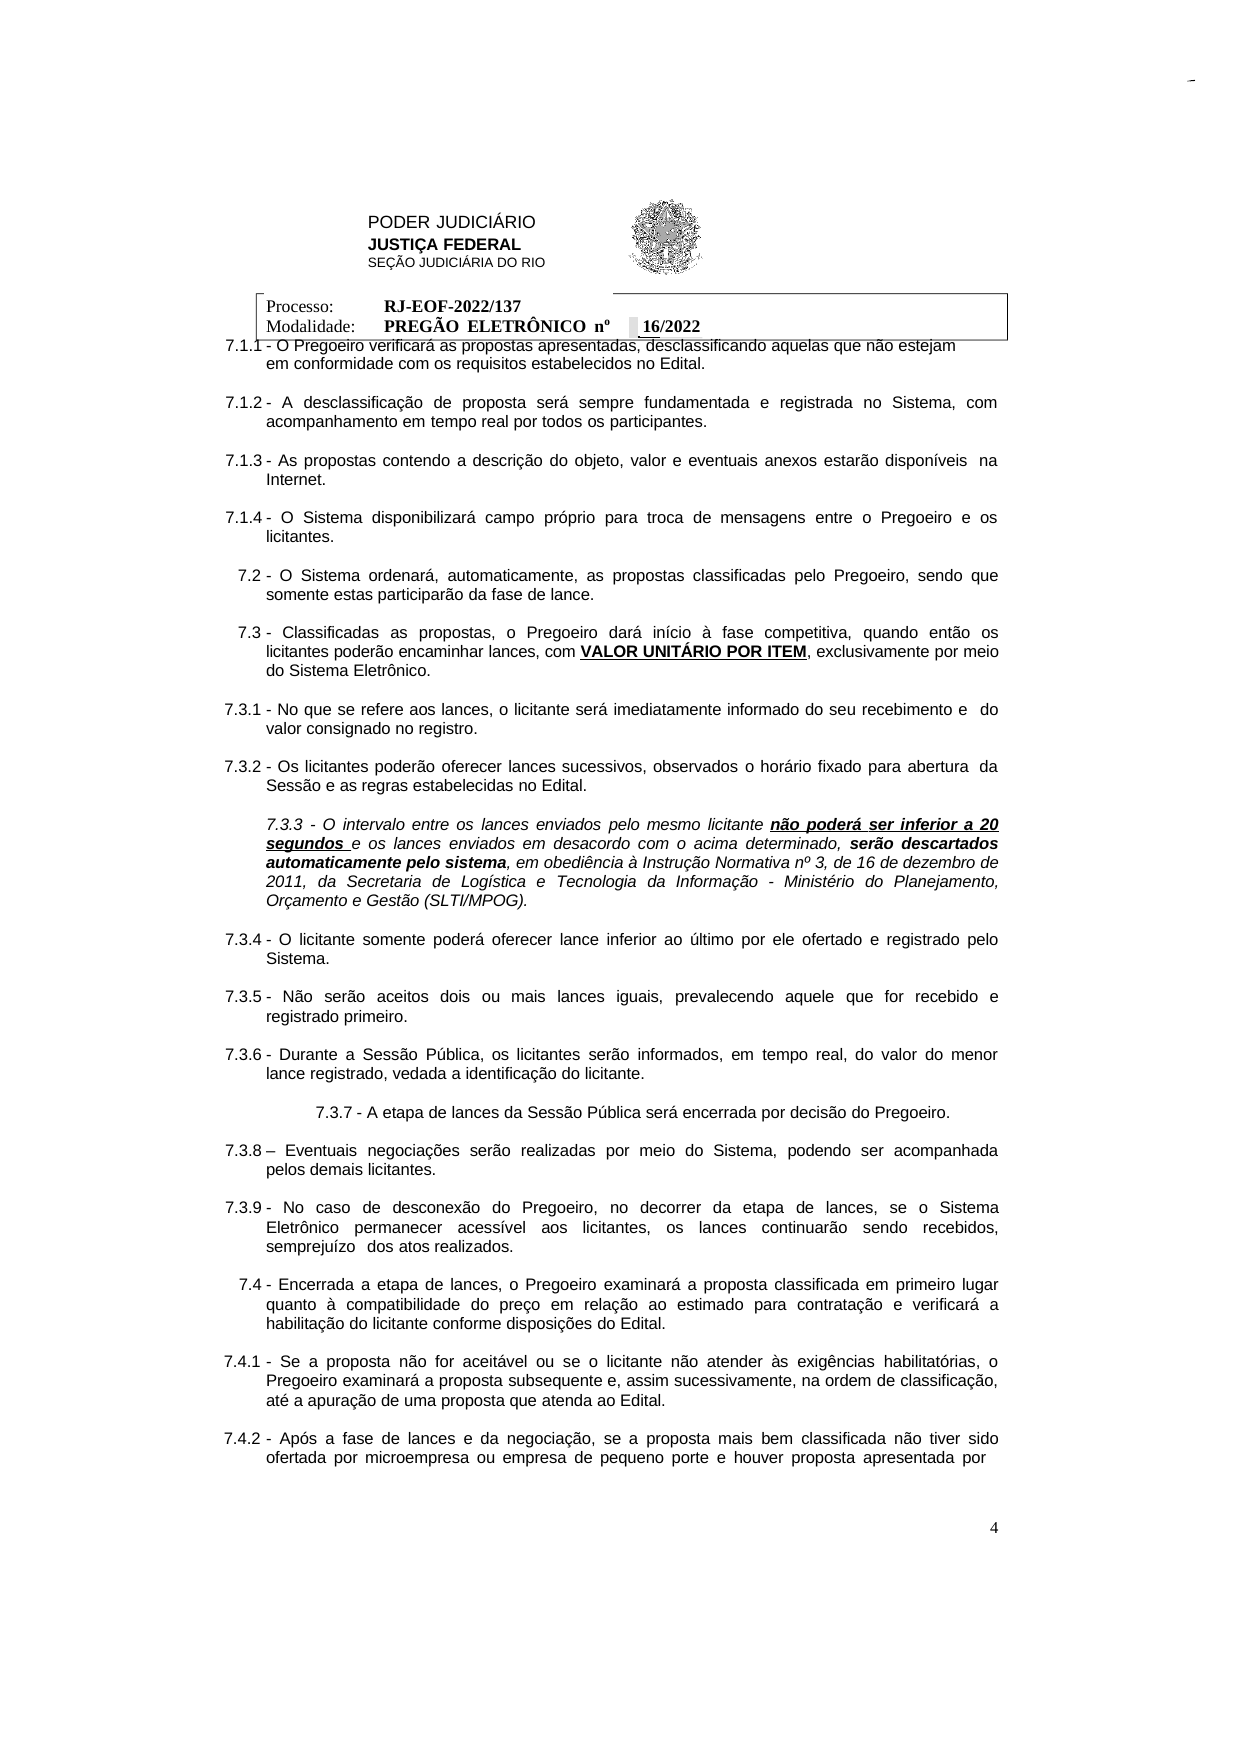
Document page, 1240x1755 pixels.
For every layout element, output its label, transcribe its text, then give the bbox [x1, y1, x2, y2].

list - A desclassificação de proposta será sempre fundamentada e registrada no Sistema, com acompanhamento em tempo real por todos os participantes. [225, 393, 998, 431]
list - As propostas contendo a descrição do objeto, valor e eventuais anexos estarão disponíveis na Internet. [225, 450, 999, 489]
list - Se a proposta não for aceitável ou se o licitante não atender às exigências habilitatórias, o Pregoeiro examinará a proposta subsequente e, assim sucessivamente, na ordem de classificação, até a apuração de uma proposta que atenda ao Edital. [223, 1352, 999, 1409]
list - Os licitantes poderão oferecer lances sucessivos, observados o horário fixado para abertura da Sessão e as regras estabelecidas no Edital. [224, 757, 998, 795]
list – Eventuais negociações serão realizadas por meio do Sistema, podendo ser acompanhada pelos demais licitantes. [225, 1141, 999, 1179]
text em conformidade com os requisitos estabelecidos no Edital. [266, 354, 1206, 373]
list - O Sistema ordenará, automaticamente, as propostas classificadas pelo Pregoeiro, sendo que somente estas participarão da fase de lance. [238, 566, 998, 604]
list - Durante a Sessão Pública, os licitantes serão informados, em tempo real, do valor do menor lance registrado, vedada a identificação do licitante. [225, 1045, 998, 1083]
list - Encerrada a etapa de lances, o Pregoeiro examinará a proposta classificada em primeiro lugar quanto à compatibilidade do preço em relação ao estimado para contratação e verificará a habilitação do licitante conforme disposições do Edital. [238, 1275, 999, 1333]
list - O Pregoeiro verificará as propostas apresentadas, desclassificando aquelas que não estejam [225, 337, 1206, 354]
list - O Sistema disponibilizará campo próprio para troca de mensagens entre o Pregoeiro e os licitantes. [225, 508, 999, 546]
list - Classificadas as propostas, o Pregoeiro dará início à fase competitiva, quando então os licitantes poderão encaminhar lances, com VALOR UNITÁRIO POR ITEM, exclusivamente por meio do Sistema Eletrônico. [238, 623, 999, 680]
text 7.3.3 - O intervalo entre os lances enviados pelo mesmo licitante não poderá ser inferior a 20 segundos e os lances enviados em desacordo com o acima determinado, serão descartados automaticamente pelo sistema, em obediência à Instrução Normativa nº 3, de 16 de dezembro de 2011, da Secretaria de Logística e Tecnologia da Informação - Ministério do Planejamento, Orçamento e Gestão (SLTI/MPOG). [266, 814, 999, 910]
list - No que se refere aos lances, o licitante será imediatamente informado do seu recebimento e do valor consignado no registro. [224, 699, 999, 738]
list - Não serão aceitos dois ou mais lances iguais, prevalecendo aquele que for recebido e registrado primeiro. [225, 987, 999, 1026]
list - Após a fase de lances e da negociação, se a proposta mais bem classificada não tiver sido ofertada por microempresa ou empresa de pequeno porte e houver proposta apresentada por [223, 1429, 999, 1467]
list - No caso de desconexão do Pregoeiro, no decorrer da etapa de lances, se o Sistema Eletrônico permanecer acessível aos licitantes, os lances continuarão sendo recebidos, semprejuízo dos atos realizados. [225, 1198, 999, 1256]
list - O licitante somente poderá oferecer lance inferior ao último por ele ofertado e registrado pelo Sistema. [225, 930, 999, 968]
list - A etapa de lances da Sessão Pública será encerrada por decisão do Pregoeiro. [315, 1102, 1206, 1122]
